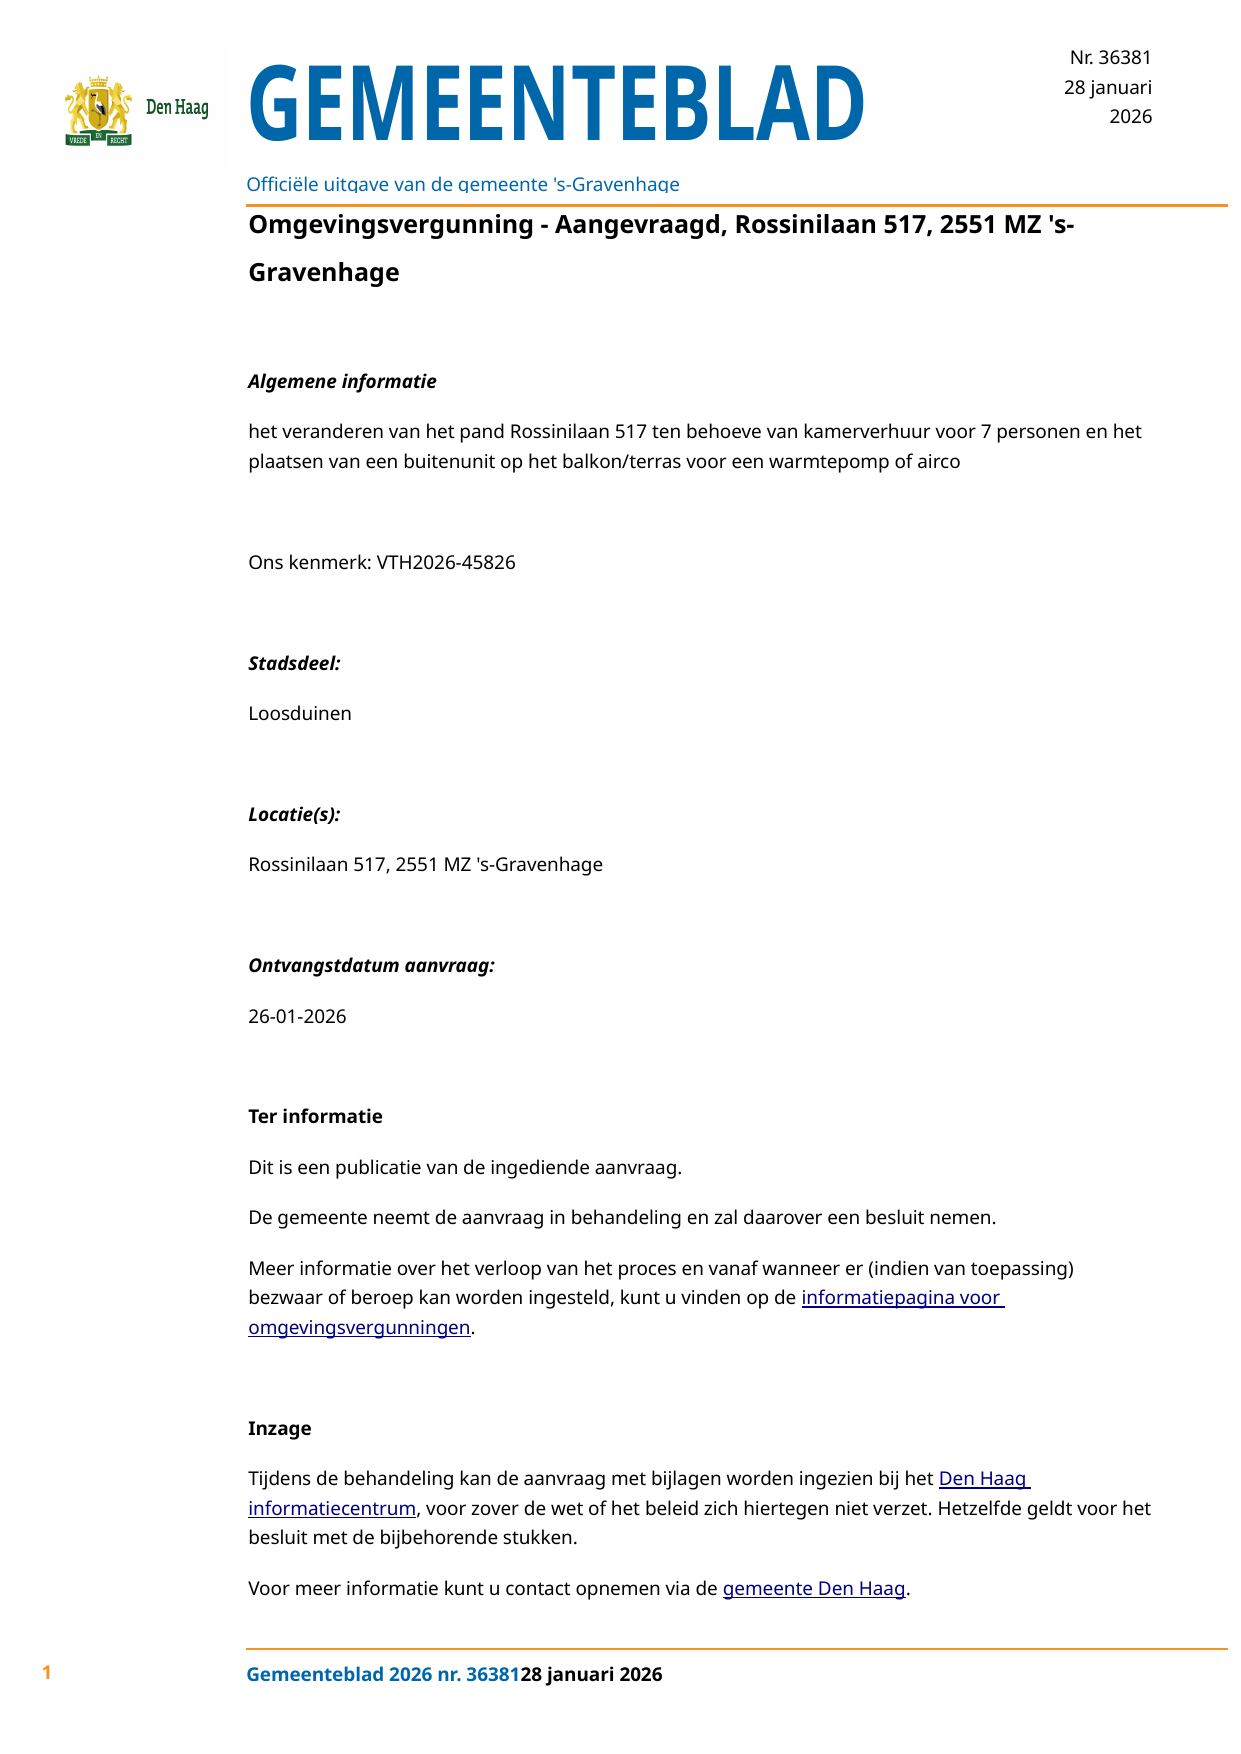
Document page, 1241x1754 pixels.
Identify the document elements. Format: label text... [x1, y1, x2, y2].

text Voor meer informatie kunt u contact opnemen via de gemeente Den Haag. [248, 1575, 1152, 1601]
text Ons kenmerk: VTH2026-45826 [248, 549, 1152, 575]
text Meer informatie over het verloop van het proces en vanaf wanneer er (indien van toepassing) bezwaar of beroep kan worden ingesteld, kunt u vinden op de informatiepagina voor omgevingsvergunningen. [248, 1255, 1152, 1340]
text Omgevingsvergunning - Aangevraagd, Rossinilaan 517, 2551 MZ 's-Gravenhage [248, 207, 1152, 288]
text Ter informatie [248, 1104, 1152, 1129]
text het veranderen van het pand Rossinilaan 517 ten behoeve van kamerverhuur voor 7 personen en het plaatsen van een buitenunit op het balkon/terras voor een warmtepomp of airco [248, 419, 1152, 474]
text Tijdens de behandeling kan de aanvraag met bijlagen worden ingezien bij het Den Haag informatiecentrum, voor zover de wet of het beleid zich hiertegen niet verzet. Hetzelfde geldt voor het besluit met de bijbehorende stukken. [248, 1465, 1152, 1550]
picture [41, 47, 231, 172]
text Dit is een publicatie van de ingediende aanvraag. [248, 1154, 1152, 1180]
text Rossinilaan 517, 2551 MZ 's-Gravenhage [248, 852, 1152, 877]
text Inzage [248, 1415, 1152, 1441]
text Algemene informatie [248, 368, 1152, 394]
text De gemeente neemt de aanvraag in behandeling en zal daarover een besluit nemen. [248, 1204, 1152, 1230]
text Stadsdeel: [248, 650, 1152, 676]
text Locatie(s): [248, 801, 1152, 827]
text Ontvangstdatum aanvraag: [248, 952, 1152, 978]
text Loosduinen [248, 700, 1152, 726]
text 26-01-2026 [248, 1003, 1152, 1029]
